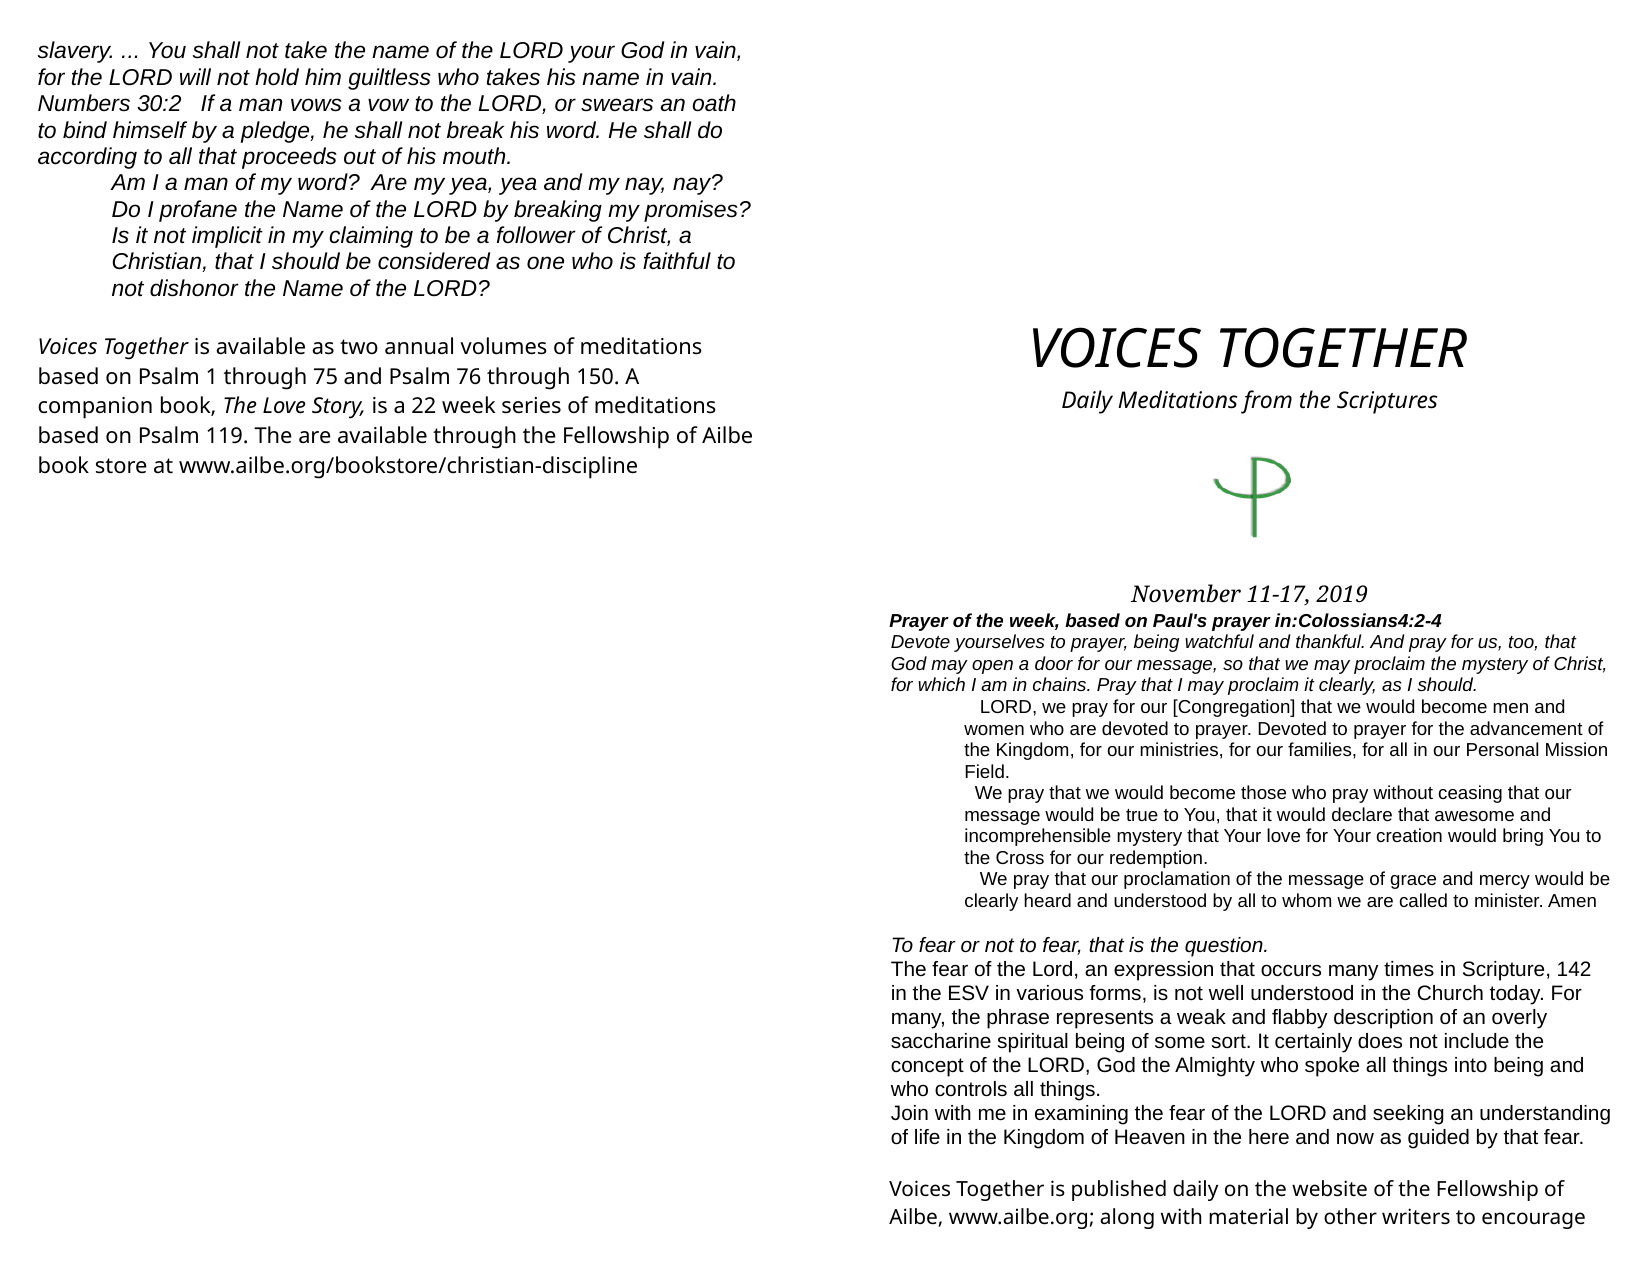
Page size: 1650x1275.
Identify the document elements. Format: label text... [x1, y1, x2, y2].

subtitle slavery. ... You shall not take the name of the LORD your God in vain, for the LORD will not hold him guiltless who takes his name in vain. [37, 37, 759, 90]
text VOICES TOGETHER [889, 310, 1612, 383]
text November 11-17, 2019 [889, 578, 1612, 609]
text The fear of the Lord, an expression that occurs many times in Scripture, 142 in the ESV in various forms, is not well understood in the Church today. For many, the phrase represents a weak and flabby description of an overly saccharine spiritual being of some sort. It certainly does not include the concept of the LORD, God the Almighty who spoke all things into being and who controls all things. [891, 957, 1612, 1101]
text Join with me in examining the fear of the LORD and seeking an understanding of life in the Kingdom of Heaven in the here and now as guided by that fear. [891, 1101, 1612, 1148]
text We pray that we would become those who pray without ceasing that our message would be true to You, that it would declare that awesome and incomprehensible mystery that Your love for Your creation would bring You to the Cross for our redemption. [964, 782, 1612, 868]
text Am I a man of my word? Are my yea, yea and my nay, nay? Do I profane the Name of the LORD by breaking my promises? Is it not implicit in my claiming to be a follower of Christ, a Christian, that I should be considered as one who is faithful to not dishonor the Name of the LORD? [111, 169, 759, 301]
text Voices Together is available as two annual volumes of meditations based on Psalm 1 through 75 and Psalm 76 through 150. A companion book, The Love Story, is a 22 week series of meditations based on Psalm 119. The are available through the Fellowship of Ailbe book store at www.ailbe.org/bookstore/christian-discipline [37, 331, 759, 480]
text Daily Meditations from the Scriptures [889, 383, 1612, 415]
picture [1210, 455, 1292, 538]
text To fear or not to fear, that is the question. [891, 933, 1612, 957]
subtitle Devote yourselves to prayer, being watchful and thankful. And pray for us, too, that God may open a door for our message, so that we may proclaim the mystery of Christ, for which I am in chains. Pray that I may proclaim it clearly, as I should. [891, 631, 1612, 696]
subtitle Numbers 30:2 If a man vows a vow to the LORD, or swears an oath to bind himself by a pledge, he shall not break his word. He shall do according to all that proceeds out of his mouth. [37, 90, 759, 169]
subtitle Prayer of the week, based on Paul's prayer in:Colossians4:2-4 [889, 609, 1612, 631]
text We pray that our proclamation of the message of grace and mercy would be clearly heard and understood by all to whom we are called to minister. Amen [964, 868, 1612, 911]
text LORD, we pray for our [Congregation] that we would become men and women who are devoted to prayer. Devoted to prayer for the advancement of the Kingdom, for our ministries, for our families, for all in our Personal Mission Field. [964, 696, 1612, 782]
text Voices Together is published daily on the website of the Fellowship of Ailbe, www.ailbe.org; along with material by other writers to encourage [889, 1174, 1612, 1231]
